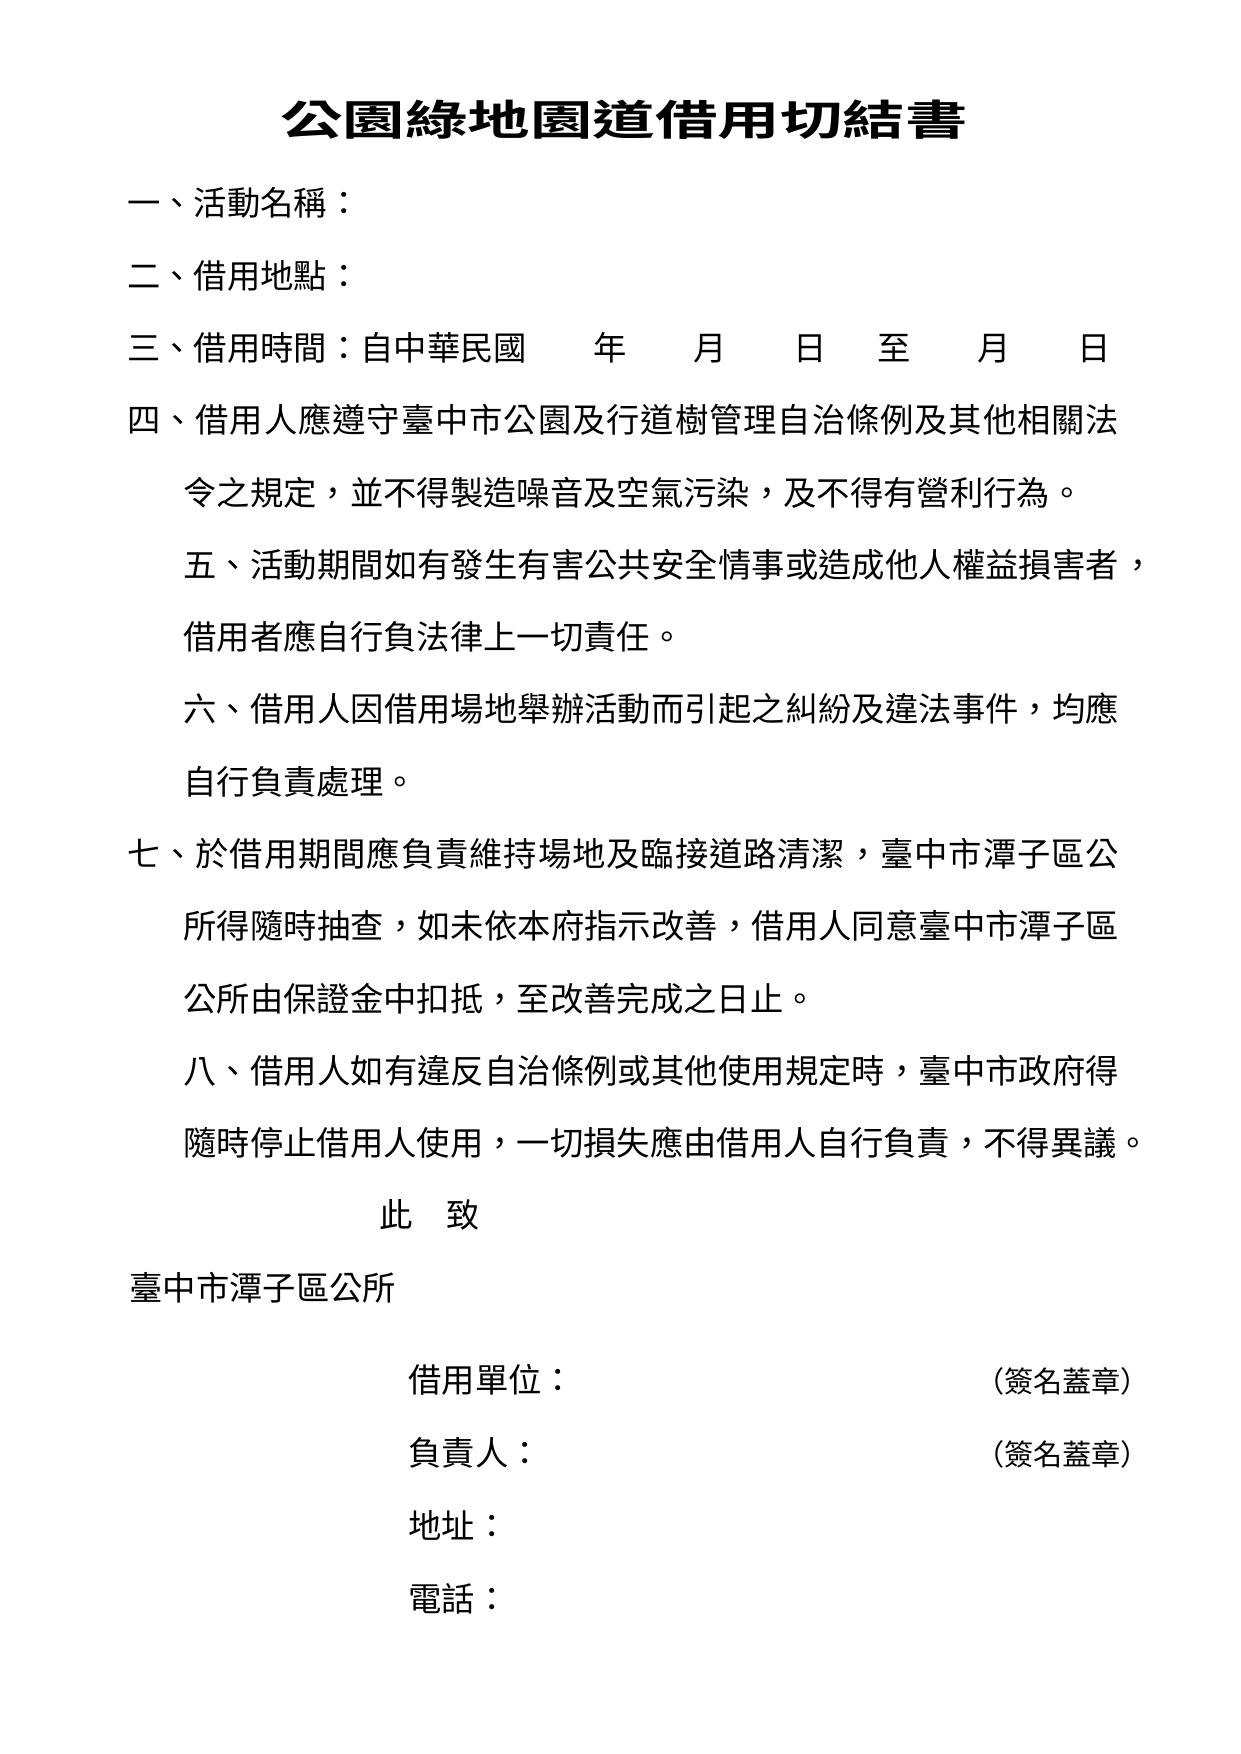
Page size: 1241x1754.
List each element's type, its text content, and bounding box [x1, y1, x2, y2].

text 四、借用人應遵守臺中市公園及行道樹管理自治條例及其他相關法令之規定，並不得製造噪音及空氣污染，及不得有營利行為。 [127, 394, 1121, 514]
text 臺中市潭子區公所 [71, 1262, 1158, 1310]
text 電話： [408, 1553, 1158, 1626]
text 五、活動期間如有發生有害公共安全情事或造成他人權益損害者，借用者應自行負法律上一切責任。 [183, 539, 1121, 659]
text 三、借用時間：自中華民國 年 月 日 至 月 日 [127, 322, 1121, 370]
text 地址： [408, 1480, 1158, 1553]
text 一、活動名稱： [127, 177, 1121, 225]
text 六、借用人因借用場地舉辦活動而引起之糾紛及違法事件，均應自行負責處理。 [183, 683, 1121, 804]
text 七、於借用期間應負責維持場地及臨接道路清潔，臺中市潭子區公所得隨時抽查，如未依本府指示改善，借用人同意臺中市潭子區公所由保證金中扣抵，至改善完成之日止。 [127, 828, 1121, 1021]
text 公園綠地園道借用切結書 [71, 87, 1177, 147]
text 借用單位： （簽名蓋章） [408, 1334, 1158, 1407]
text 二、借用地點： [127, 249, 1121, 298]
text 負責人： （簽名蓋章） [408, 1407, 1158, 1480]
text 八、借用人如有違反自治條例或其他使用規定時，臺中市政府得隨時停止借用人使用，一切損失應由借用人自行負責，不得異議。 [183, 1045, 1121, 1165]
text 此 致 [146, 1189, 1121, 1237]
